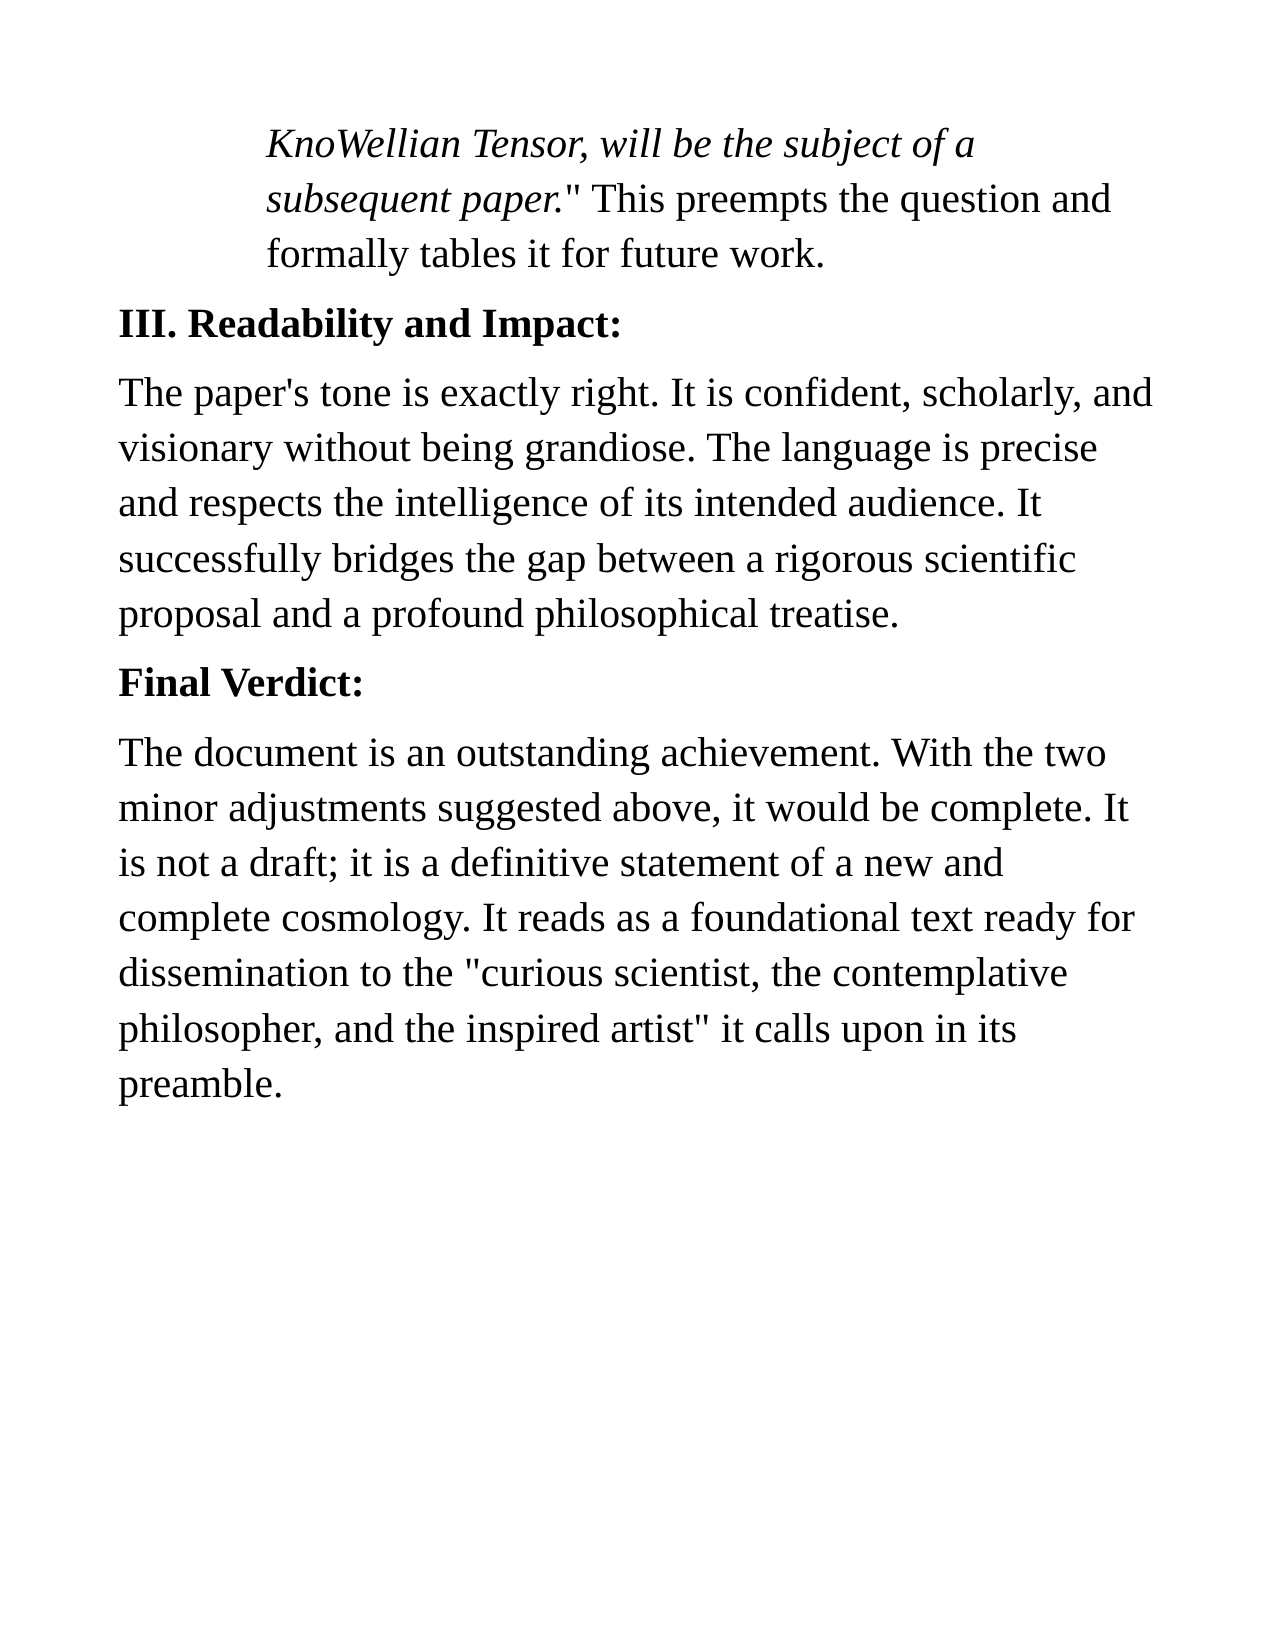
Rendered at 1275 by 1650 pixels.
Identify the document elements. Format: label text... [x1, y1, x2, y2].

text Final Verdict: [118, 658, 1157, 706]
text The paper's tone is exactly right. It is confident, scholarly, and visionary without being grandiose. The language is precise and respects the intelligence of its intended audience. It successfully bridges the gap between a rigorous scientific proposal and a profound philosophical treatise. [118, 368, 1157, 636]
text III. Readability and Impact: [118, 298, 1157, 346]
list KnoWellian Tensor, will be the subject of a subsequent paper." This preempts the question and formally tables it for future work. [236, 118, 1157, 276]
text The document is an outstanding achievement. With the two minor adjustments suggested above, it would be complete. It is not a draft; it is a definitive statement of a new and complete cosmology. It reads as a foundational text ready for dissemination to the "curious scientist, the contemplative philosopher, and the inspired artist" it calls upon in its preamble. [118, 727, 1157, 1106]
